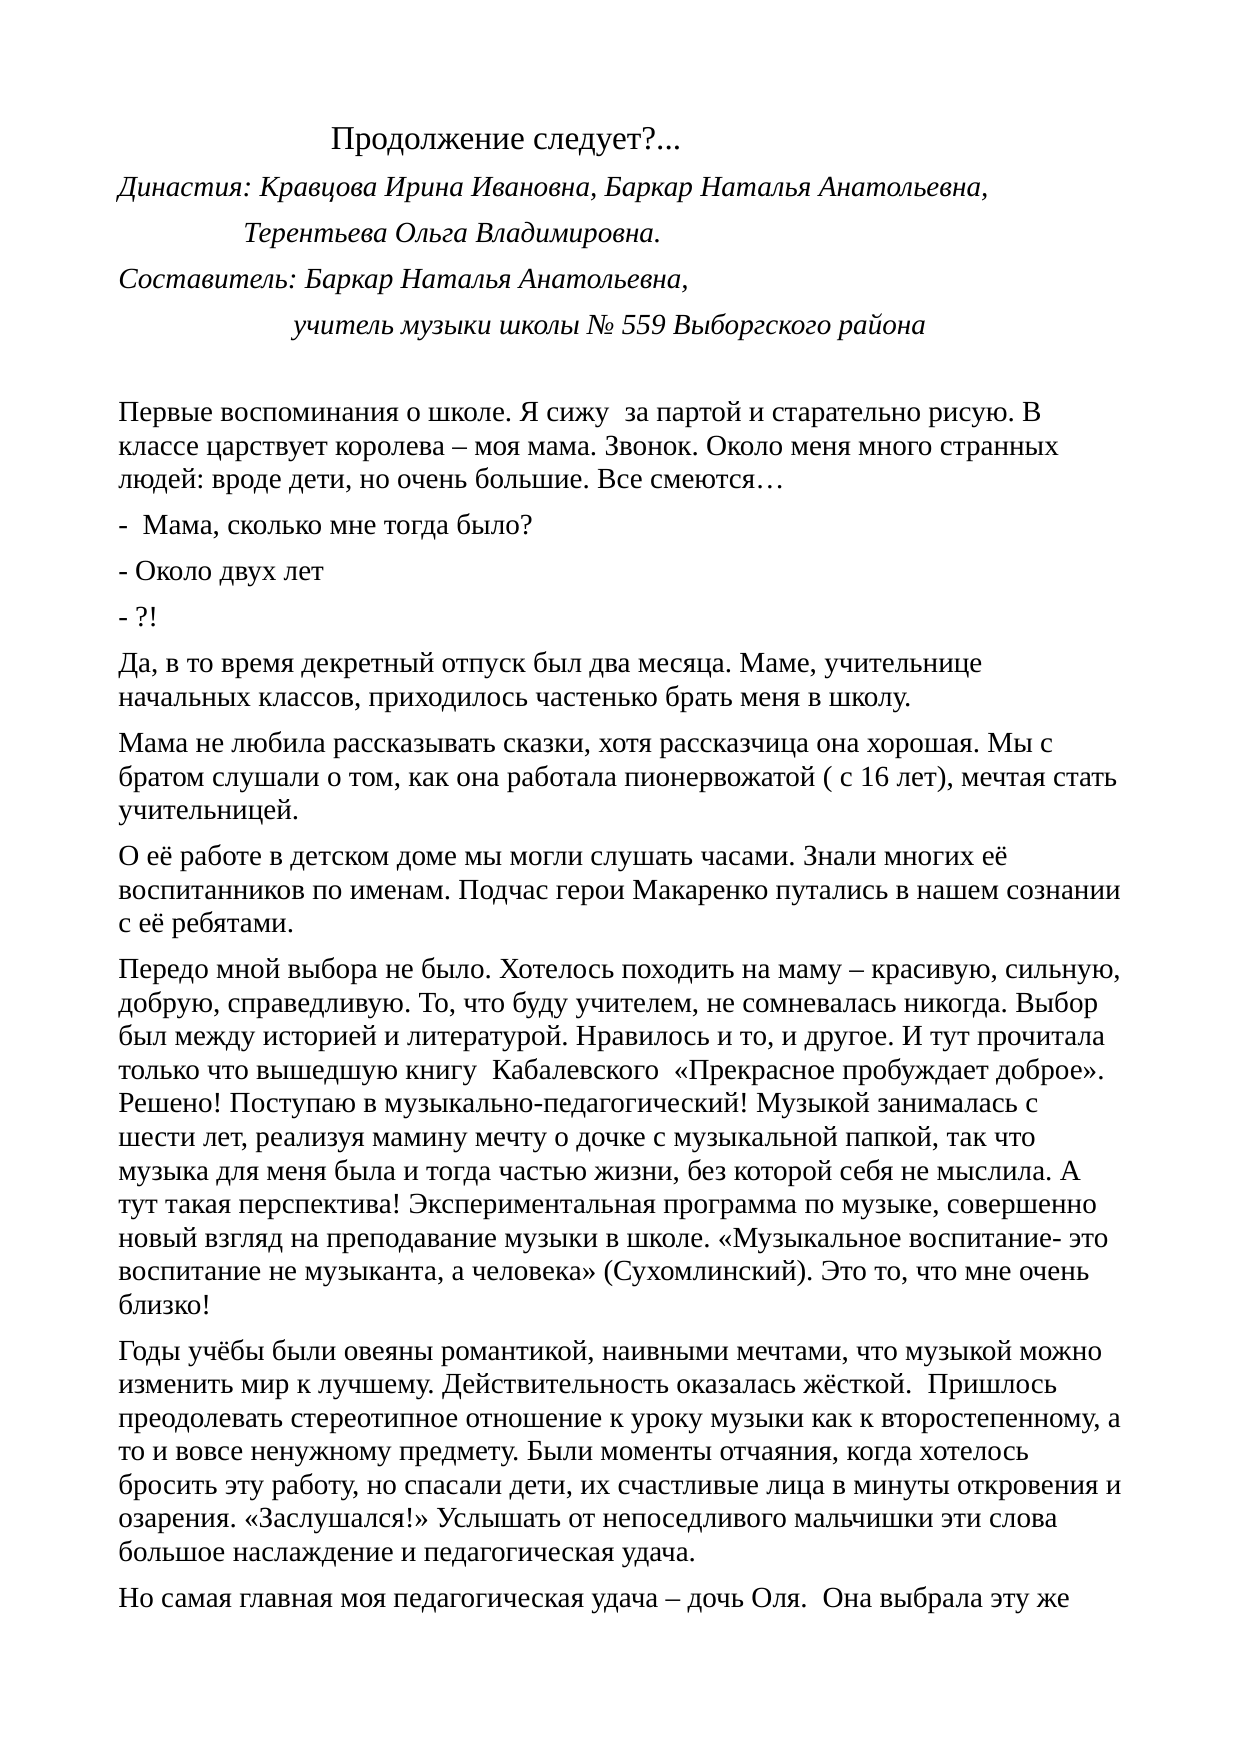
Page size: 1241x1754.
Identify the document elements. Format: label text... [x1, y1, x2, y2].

text Да, в то время декретный отпуск был два месяца. Маме, учительнице начальных классов, приходилось частенько брать меня в школу. [118, 646, 1122, 713]
text Мама не любила рассказывать сказки, хотя рассказчица она хорошая. Мы с братом слушали о том, как она работала пионервожатой ( с 16 лет), мечтая стать учительницей. [118, 725, 1122, 826]
text Но самая главная моя педагогическая удача – дочь Оля. Она выбрала эту же [118, 1580, 1122, 1614]
text Терентьева Ольга Владимировна. [118, 215, 1122, 248]
text Годы учёбы были овеяны романтикой, наивными мечтами, что музыкой можно изменить мир к лучшему. Действительность оказалась жёсткой. Пришлось преодолевать стереотипное отношение к уроку музыки как к второстепенному, а то и вовсе ненужному предмету. Были моменты отчаяния, когда хотелось бросить эту работу, но спасали дети, их счастливые лица в минуты откровения и озарения. «Заслушался!» Услышать от непоседливого мальчишки эти слова большое наслаждение и педагогическая удача. [118, 1333, 1122, 1568]
text - ?! [118, 599, 1122, 633]
text учитель музыки школы № 559 Выборгского района [118, 307, 1122, 341]
text О её работе в детском доме мы могли слушать часами. Знали многих её воспитанников по именам. Подчас герои Макаренко путались в нашем сознании с её ребятами. [118, 838, 1122, 939]
text Первые воспоминания о школе. Я сижу за партой и старательно рисую. В классе царствует королева – моя мама. Звонок. Около меня много странных людей: вроде дети, но очень большие. Все смеются… [118, 394, 1122, 495]
text Составитель: Баркар Наталья Анатольевна, [118, 261, 1122, 294]
text - Около двух лет [118, 553, 1122, 587]
text - Мама, сколько мне тогда было? [118, 507, 1122, 541]
text Династия: Кравцова Ирина Ивановна, Баркар Наталья Анатольевна, [118, 169, 1122, 202]
text Передо мной выбора не было. Хотелось походить на маму – красивую, сильную, добрую, справедливую. То, что буду учителем, не сомневалась никогда. Выбор был между историей и литературой. Нравилось и то, и другое. И тут прочитала только что вышедшую книгу Кабалевского «Прекрасное пробуждает доброе». Решено! Поступаю в музыкально-педагогический! Музыкой занималась с шести лет, реализуя мамину мечту о дочке с музыкальной папкой, так что музыка для меня была и тогда частью жизни, без которой себя не мыслила. А тут такая перспектива! Экспериментальная программа по музыке, совершенно новый взгляд на преподавание музыки в школе. «Музыкальное воспитание- это воспитание не музыканта, а человека» (Сухомлинский). Это то, что мне очень близко! [118, 951, 1122, 1320]
text Продолжение следует?... [118, 118, 1122, 156]
